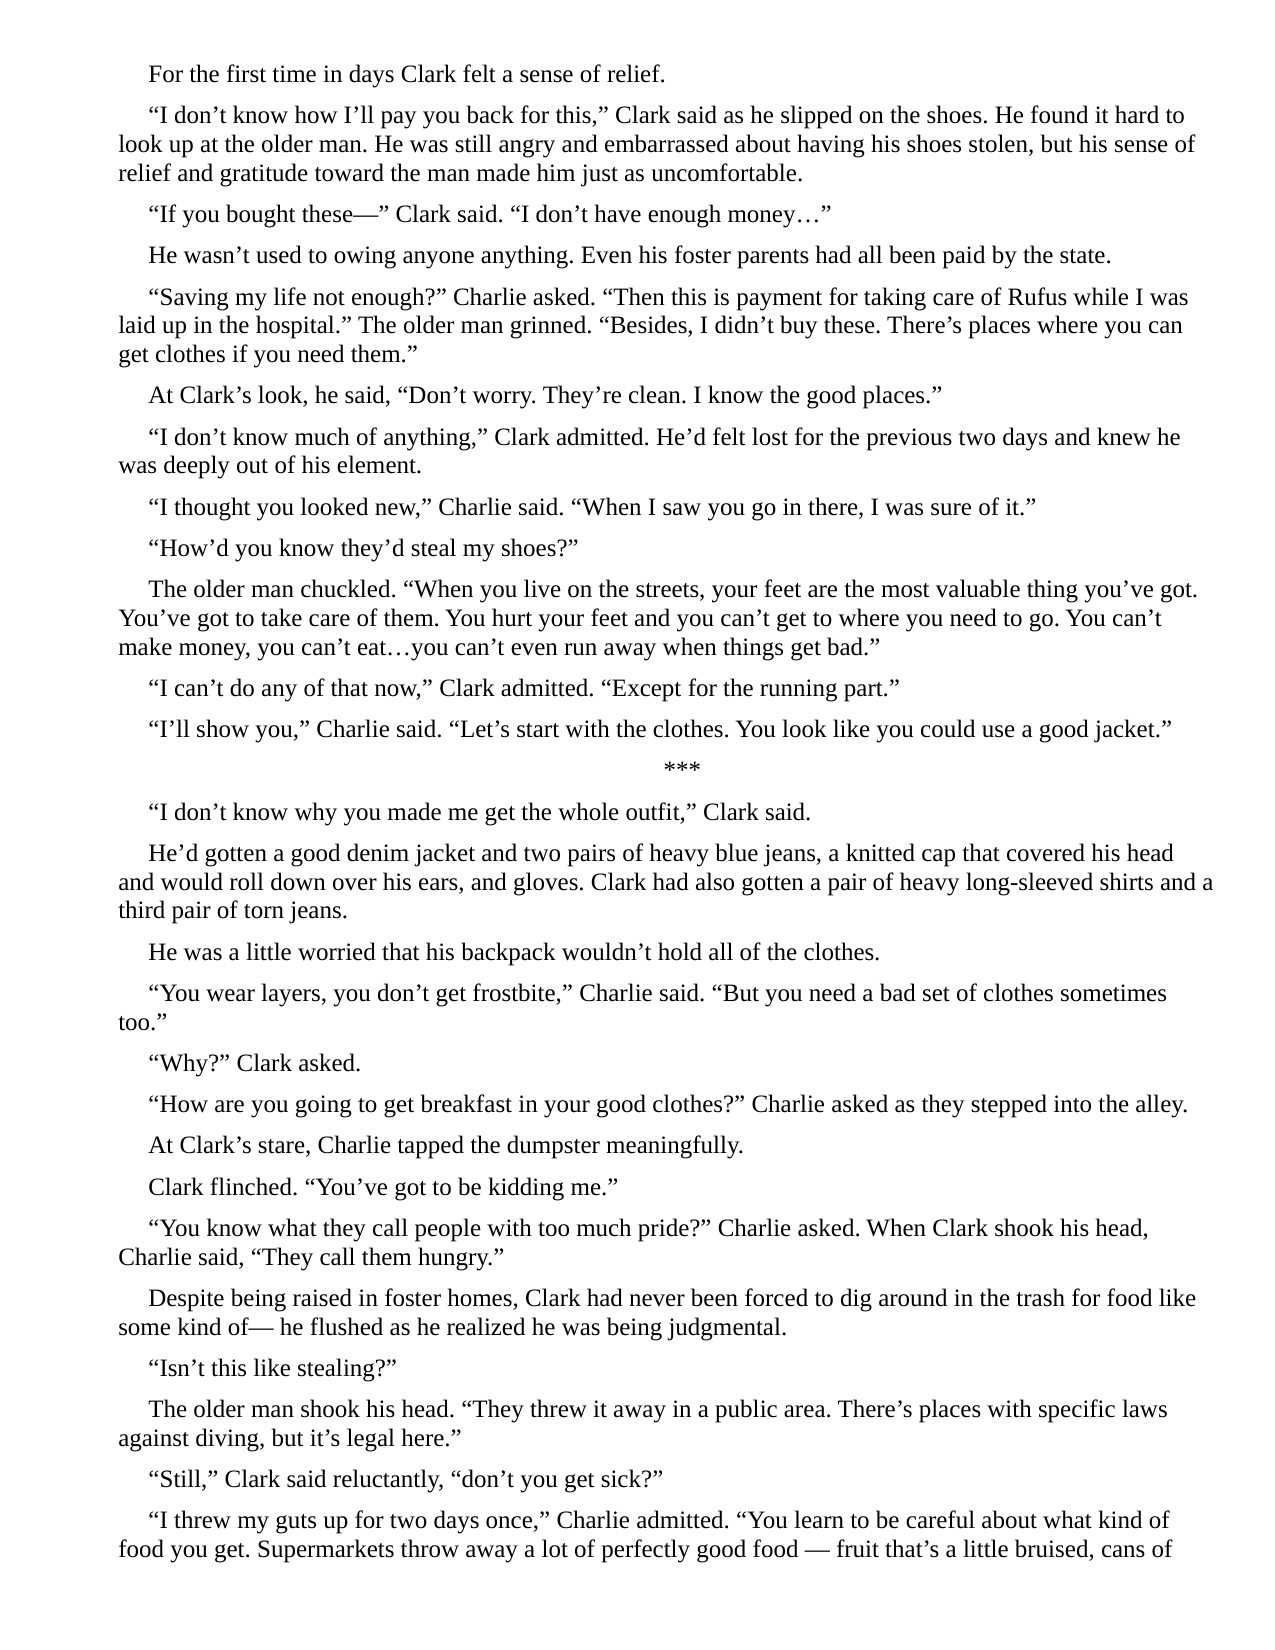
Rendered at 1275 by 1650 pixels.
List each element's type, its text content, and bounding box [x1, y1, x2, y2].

text “Why?” Clark asked. [118, 1048, 1216, 1077]
text At Clark’s stare, Charlie tapped the dumpster meaningfully. [118, 1130, 1216, 1159]
text *** [118, 755, 1216, 784]
text “You know what they call people with too much pride?” Charlie asked. When Clark shook his head, Charlie said, “They call them hungry.” [118, 1213, 1216, 1270]
text “Saving my life not enough?” Charlie asked. “Then this is payment for taking care of Rufus while I was laid up in the hospital.” The older man grinned. “Besides, I didn’t buy these. There’s places where you can get clothes if you need them.” [118, 282, 1216, 368]
text He’d gotten a good denim jacket and two pairs of heavy blue jeans, a knitted cap that covered his head and would roll down over his ears, and gloves. Clark had also gotten a pair of heavy long-sleeved shirts and a third pair of torn jeans. [118, 838, 1216, 924]
text Despite being raised in foster homes, Clark had never been forced to dig around in the trash for food like some kind of— he flushed as he realized he was being judgmental. [118, 1283, 1216, 1340]
text “Still,” Clark said reluctantly, “don’t you get sick?” [118, 1464, 1216, 1493]
text “How’d you know they’d steal my shoes?” [118, 533, 1216, 562]
text “Isn’t this like stealing?” [118, 1353, 1216, 1382]
text “I don’t know why you made me get the whole outfit,” Clark said. [118, 797, 1216, 825]
text “I can’t do any of that now,” Clark admitted. “Except for the running part.” [118, 673, 1216, 702]
text Clark flinched. “You’ve got to be kidding me.” [118, 1172, 1216, 1200]
text At Clark’s look, he said, “Don’t worry. They’re clean. I know the good places.” [118, 380, 1216, 409]
text “I threw my guts up for two days once,” Charlie admitted. “You learn to be careful about what kind of food you get. Supermarkets throw away a lot of perfectly good food — fruit that’s a little bruised, cans of [118, 1505, 1216, 1563]
text He wasn’t used to owing anyone anything. Even his foster parents had all been paid by the state. [118, 240, 1216, 269]
text For the first time in days Clark felt a sense of relief. [118, 59, 1216, 88]
text “I thought you looked new,” Charlie said. “When I saw you go in there, I was sure of it.” [118, 492, 1216, 520]
text “I don’t know much of anything,” Clark admitted. He’d felt lost for the previous two days and knew he was deeply out of his element. [118, 422, 1216, 479]
text “You wear layers, you don’t get frostbite,” Charlie said. “But you need a bad set of clothes sometimes too.” [118, 978, 1216, 1035]
text “How are you going to get breakfast in your good clothes?” Charlie asked as they stepped into the alley. [118, 1089, 1216, 1118]
text “I don’t know how I’ll pay you back for this,” Clark said as he slipped on the shoes. He found it hard to look up at the older man. He was still angry and embarrassed about having his shoes stolen, but his sense of relief and gratitude toward the man made him just as uncomfortable. [118, 100, 1216, 187]
text The older man chuckled. “When you live on the streets, your feet are the most valuable thing you’ve got. You’ve got to take care of them. You hurt your feet and you can’t get to where you need to go. You can’t make money, you can’t eat…you can’t even run away when things get bad.” [118, 574, 1216, 660]
text He was a little worried that his backpack wouldn’t hold all of the clothes. [118, 937, 1216, 965]
text “I’ll show you,” Charlie said. “Let’s start with the clothes. You look like you could use a good jacket.” [118, 714, 1216, 743]
text The older man shook his head. “They threw it away in a public area. There’s places with specific laws against diving, but it’s legal here.” [118, 1394, 1216, 1452]
text “If you bought these—” Clark said. “I don’t have enough money…” [118, 199, 1216, 228]
